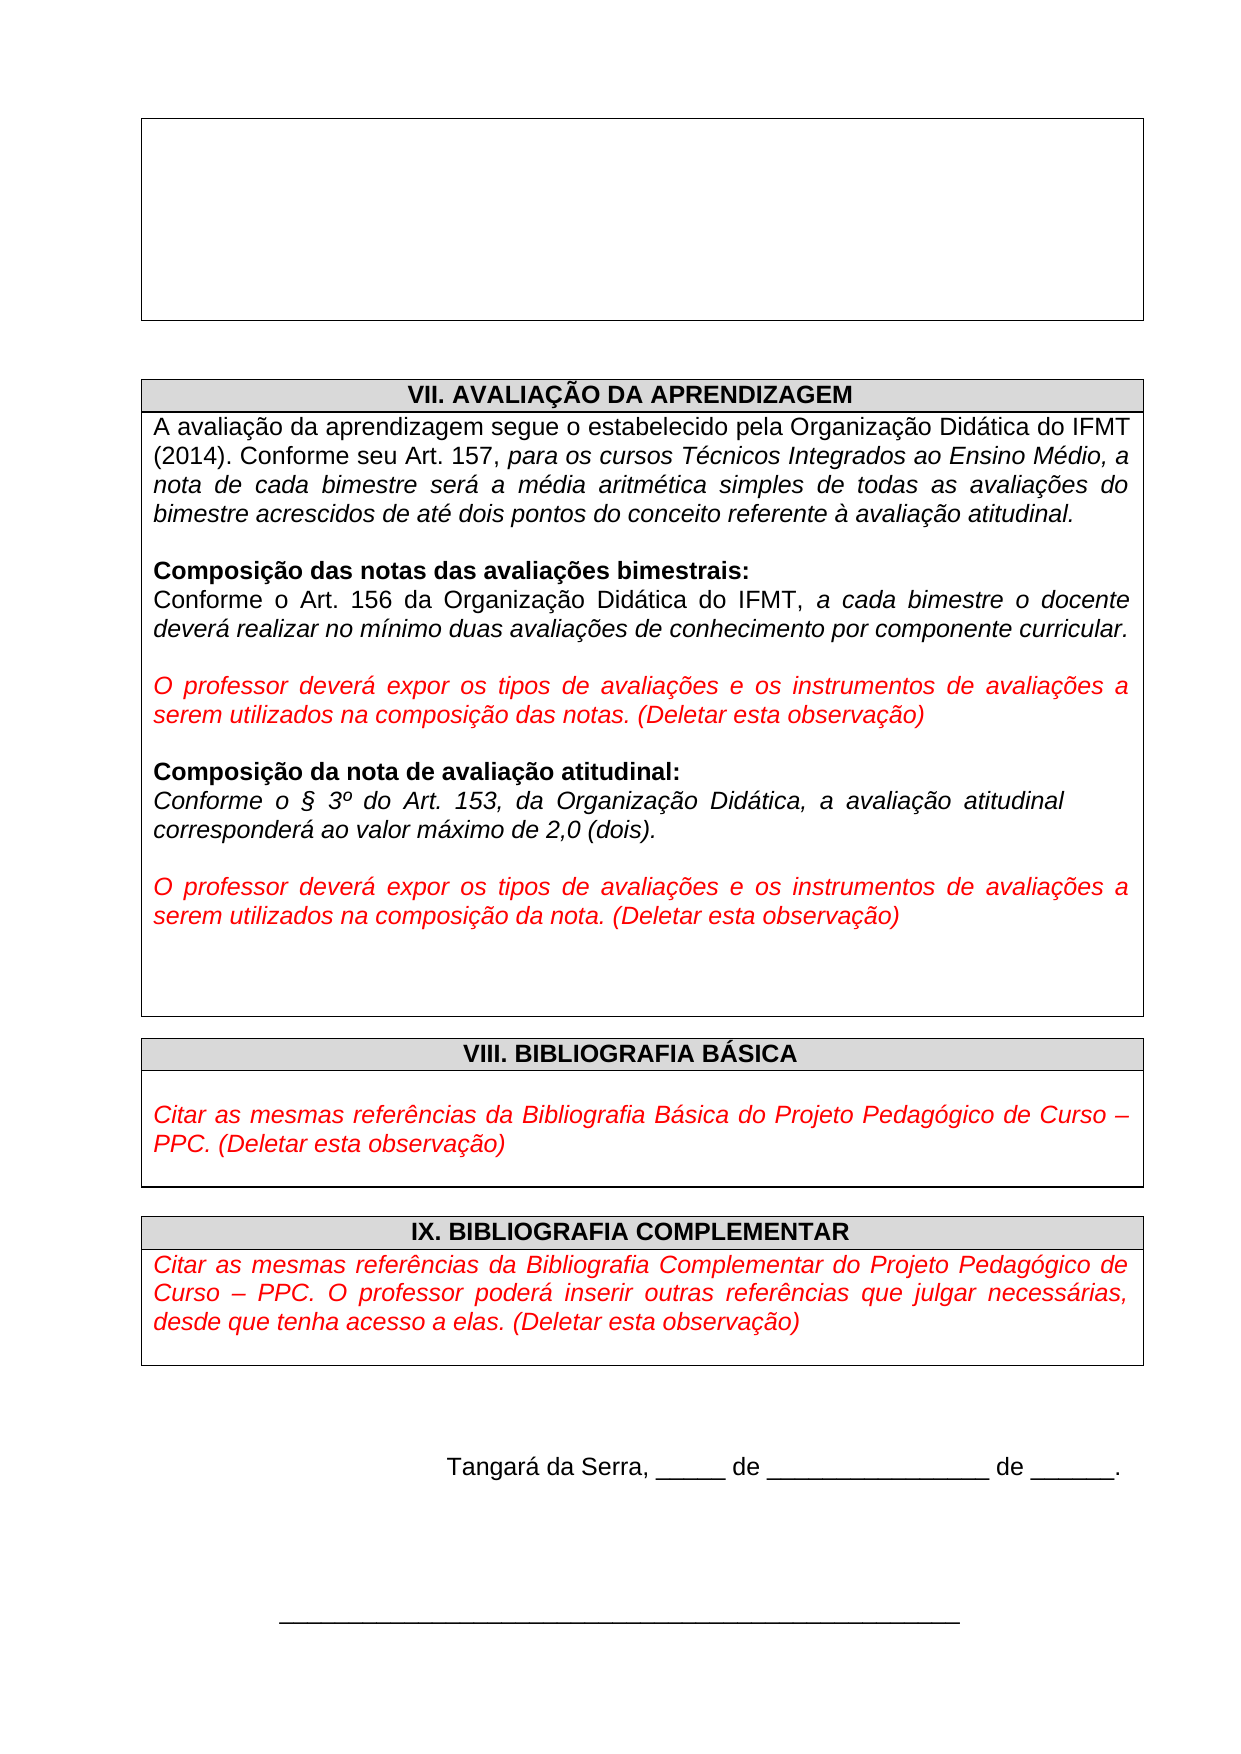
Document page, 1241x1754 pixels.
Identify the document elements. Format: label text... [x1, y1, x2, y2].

text _________________________________________________ [118, 1596, 1122, 1624]
table_cell [142, 119, 1143, 320]
table_cell Citar as mesmas referências da Bibliografia Complementar do Projeto Pedagógico de Curso – PPC. O professor poderá inserir outras referências que julgar necessárias, desde que tenha acesso a elas. (Deletar esta observação) [142, 1250, 1143, 1365]
table_header VII. AVALIAÇÃO DA APRENDIZAGEM [142, 380, 1143, 411]
table_header VIII. BIBLIOGRAFIA BÁSICA [142, 1039, 1143, 1070]
table_cell A avaliação da aprendizagem segue o estabelecido pela Organização Didática do IFMT (2014). Conforme seu Art. 157, para os cursos Técnicos Integrados ao Ensino Médio, a nota de cada bimestre será a média aritmética simples de todas as avaliações do bimestre acrescidos de até dois pontos do conceito referente à avaliação atitudinal. Composição das notas das avaliações bimestrais: Conforme o Art. 156 da Organização Didática do IFMT, a cada bimestre o docente deverá realizar no mínimo duas avaliações de conhecimento por componente curricular. O professor deverá expor os tipos de avaliações e os instrumentos de avaliações a serem utilizados na composição das notas. (Deletar esta observação) Composição da nota de avaliação atitudinal: Conforme o § 3º do Art. 153, da Organização Didática, a avaliação atitudinal corresponderá ao valor máximo de 2,0 (dois). O professor deverá expor os tipos de avaliações e os instrumentos de avaliações a serem utilizados na composição da nota. (Deletar esta observação) [142, 413, 1143, 1016]
text Tangará da Serra, _____ de ________________ de ______. [118, 1452, 1122, 1481]
table_header IX. BIBLIOGRAFIA COMPLEMENTAR [142, 1217, 1143, 1249]
table_cell Citar as mesmas referências da Bibliografia Básica do Projeto Pedagógico de Curso – PPC. (Deletar esta observação) [142, 1071, 1143, 1186]
